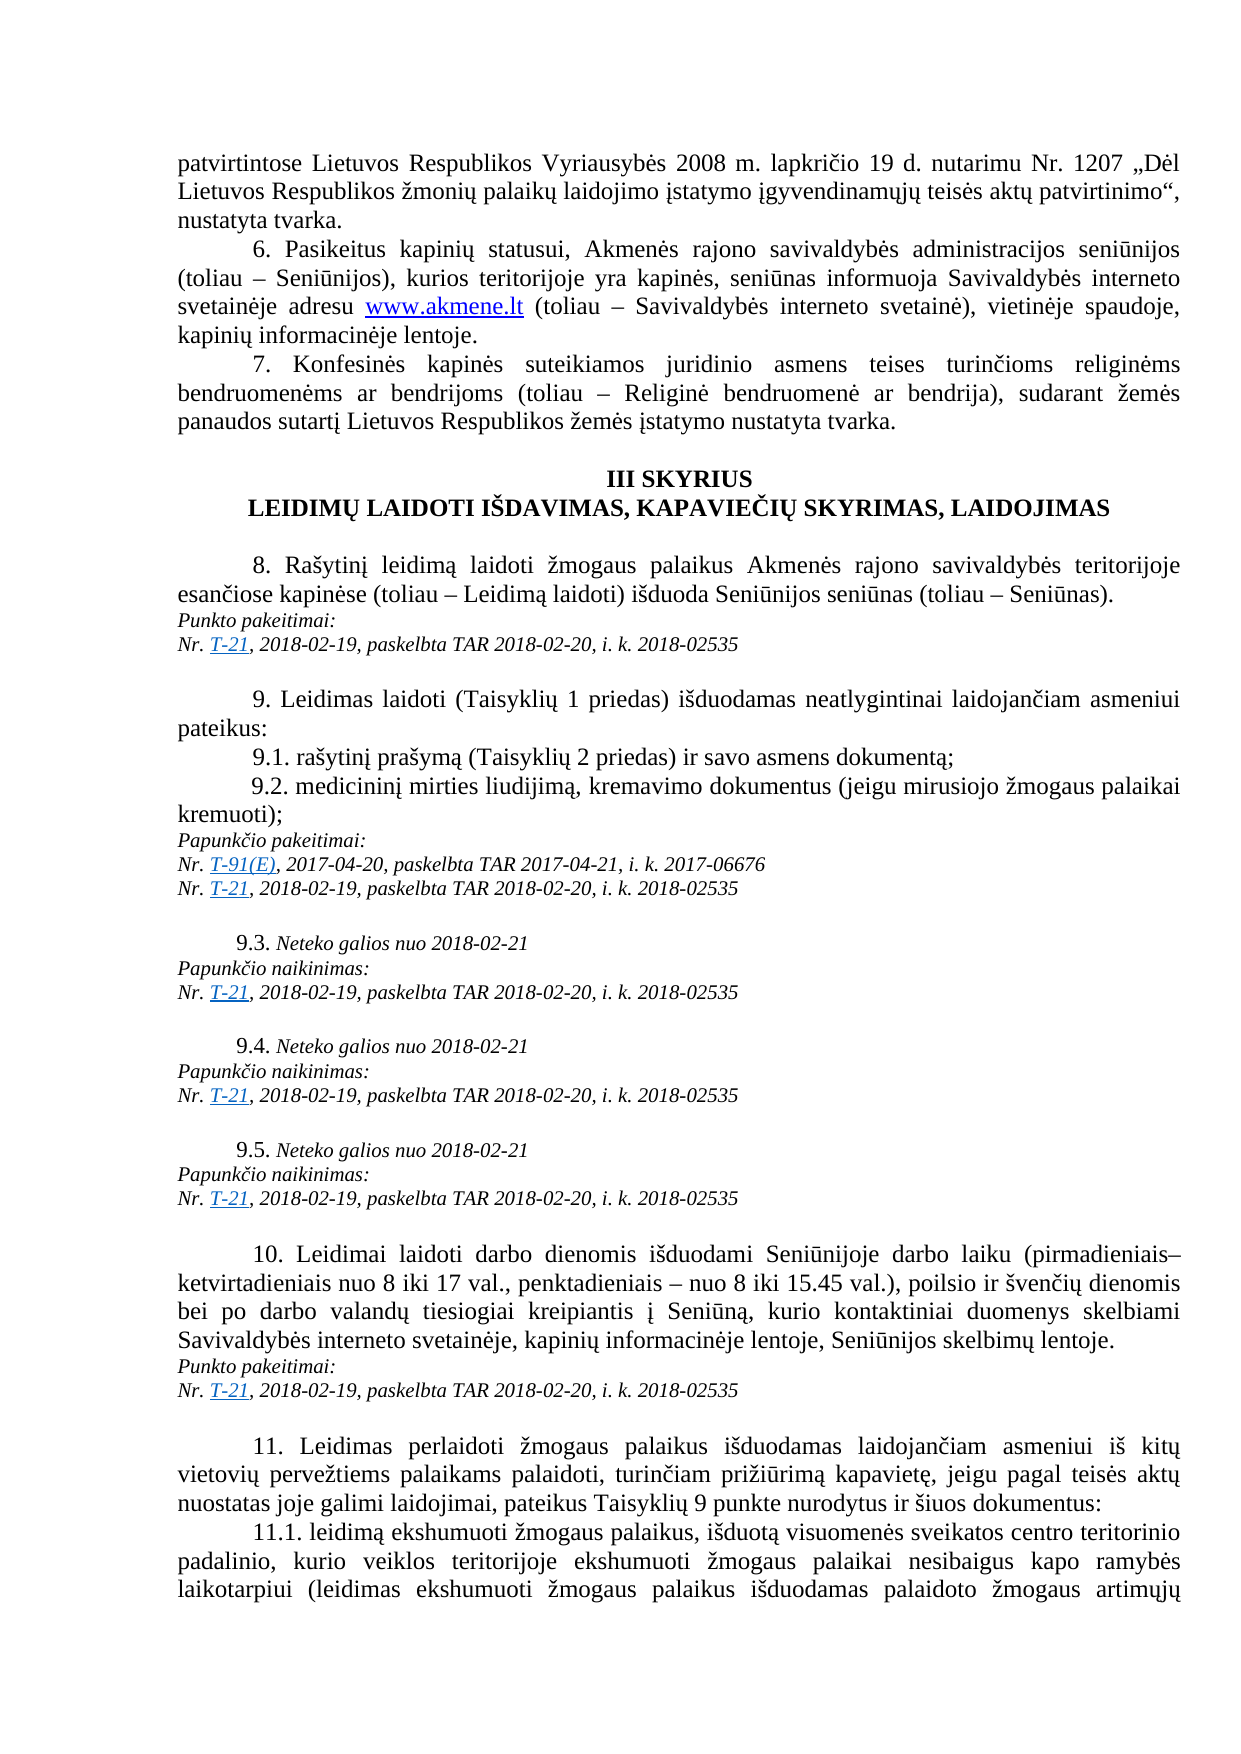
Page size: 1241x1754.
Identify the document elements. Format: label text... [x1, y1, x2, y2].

text 11.1. leidimą ekshumuoti žmogaus palaikus, išduotą visuomenės sveikatos centro teritorinio padalinio, kurio veiklos teritorijoje ekshumuoti žmogaus palaikai nesibaigus kapo ramybės laikotarpiui (leidimas ekshumuoti žmogaus palaikus išduodamas palaidoto žmogaus artimųjų [177, 1517, 1181, 1603]
text Nr. T-91(E), 2017-04-20, paskelbta TAR 2017-04-21, i. k. 2017-06676 [177, 852, 1181, 876]
text 6. Pasikeitus kapinių statusui, Akmenės rajono savivaldybės administracijos seniūnijos (toliau – Seniūnijos), kurios teritorijoje yra kapinės, seniūnas informuoja Savivaldybės interneto svetainėje adresu www.akmene.lt (toliau – Savivaldybės interneto svetainė), vietinėje spaudoje, kapinių informacinėje lentoje. [177, 234, 1181, 349]
text 9. Leidimas laidoti (Taisyklių 1 priedas) išduodamas neatlygintinai laidojančiam asmeniui pateikus: [177, 684, 1181, 742]
text Papunkčio naikinimas: [177, 1162, 1181, 1186]
text 9.1. rašytinį prašymą (Taisyklių 2 priedas) ir savo asmens dokumentą; [177, 742, 1181, 771]
text Papunkčio naikinimas: [177, 1059, 1181, 1083]
text 9.2. medicininį mirties liudijimą, kremavimo dokumentus (jeigu mirusiojo žmogaus palaikai kremuoti); [177, 771, 1181, 828]
text Nr. T-21, 2018-02-19, paskelbta TAR 2018-02-20, i. k. 2018-02535 [177, 1083, 1181, 1107]
text 11. Leidimas perlaidoti žmogaus palaikus išduodamas laidojančiam asmeniui iš kitų vietovių pervežtiems palaikams palaidoti, turinčiam prižiūrimą kapavietę, jeigu pagal teisės aktų nuostatas joje galimi laidojimai, pateikus Taisyklių 9 punkte nurodytus ir šiuos dokumentus: [177, 1431, 1181, 1517]
text 9.5. Neteko galios nuo 2018-02-21 [177, 1136, 1181, 1162]
text 10. Leidimai laidoti darbo dienomis išduodami Seniūnijoje darbo laiku (pirmadieniais–ketvirtadieniais nuo 8 iki 17 val., penktadieniais – nuo 8 iki 15.45 val.), poilsio ir švenčių dienomis bei po darbo valandų tiesiogiai kreipiantis į Seniūną, kurio kontaktiniai duomenys skelbiami Savivaldybės interneto svetainėje, kapinių informacinėje lentoje, Seniūnijos skelbimų lentoje. [177, 1239, 1181, 1354]
text Punkto pakeitimai: [177, 608, 1181, 632]
text patvirtintose Lietuvos Respublikos Vyriausybės 2008 m. lapkričio 19 d. nutarimu Nr. 1207 „Dėl Lietuvos Respublikos žmonių palaikų laidojimo įstatymo įgyvendinamųjų teisės aktų patvirtinimo“, nustatyta tvarka. [177, 148, 1181, 234]
text III SKYRIUS [177, 464, 1181, 493]
text 8. Rašytinį leidimą laidoti žmogaus palaikus Akmenės rajono savivaldybės teritorijoje esančiose kapinėse (toliau – Leidimą laidoti) išduoda Seniūnijos seniūnas (toliau – Seniūnas). [177, 550, 1181, 608]
text Papunkčio pakeitimai: [177, 828, 1181, 852]
text 9.3. Neteko galios nuo 2018-02-21 [177, 929, 1181, 956]
text Nr. T-21, 2018-02-19, paskelbta TAR 2018-02-20, i. k. 2018-02535 [177, 632, 1181, 656]
text Nr. T-21, 2018-02-19, paskelbta TAR 2018-02-20, i. k. 2018-02535 [177, 1378, 1181, 1402]
text Punkto pakeitimai: [177, 1354, 1181, 1378]
text 9.4. Neteko galios nuo 2018-02-21 [177, 1032, 1181, 1059]
text Nr. T-21, 2018-02-19, paskelbta TAR 2018-02-20, i. k. 2018-02535 [177, 876, 1181, 900]
text Papunkčio naikinimas: [177, 956, 1181, 979]
text Nr. T-21, 2018-02-19, paskelbta TAR 2018-02-20, i. k. 2018-02535 [177, 979, 1181, 1004]
text Nr. T-21, 2018-02-19, paskelbta TAR 2018-02-20, i. k. 2018-02535 [177, 1186, 1181, 1210]
text 7. Konfesinės kapinės suteikiamos juridinio asmens teises turinčioms religinėms bendruomenėms ar bendrijoms (toliau – Religinė bendruomenė ar bendrija), sudarant žemės panaudos sutartį Lietuvos Respublikos žemės įstatymo nustatyta tvarka. [177, 349, 1181, 435]
text LEIDIMŲ LAIDOTI IŠDAVIMAS, KAPAVIEČIŲ SKYRIMAS, LAIDOJIMAS [177, 493, 1181, 521]
